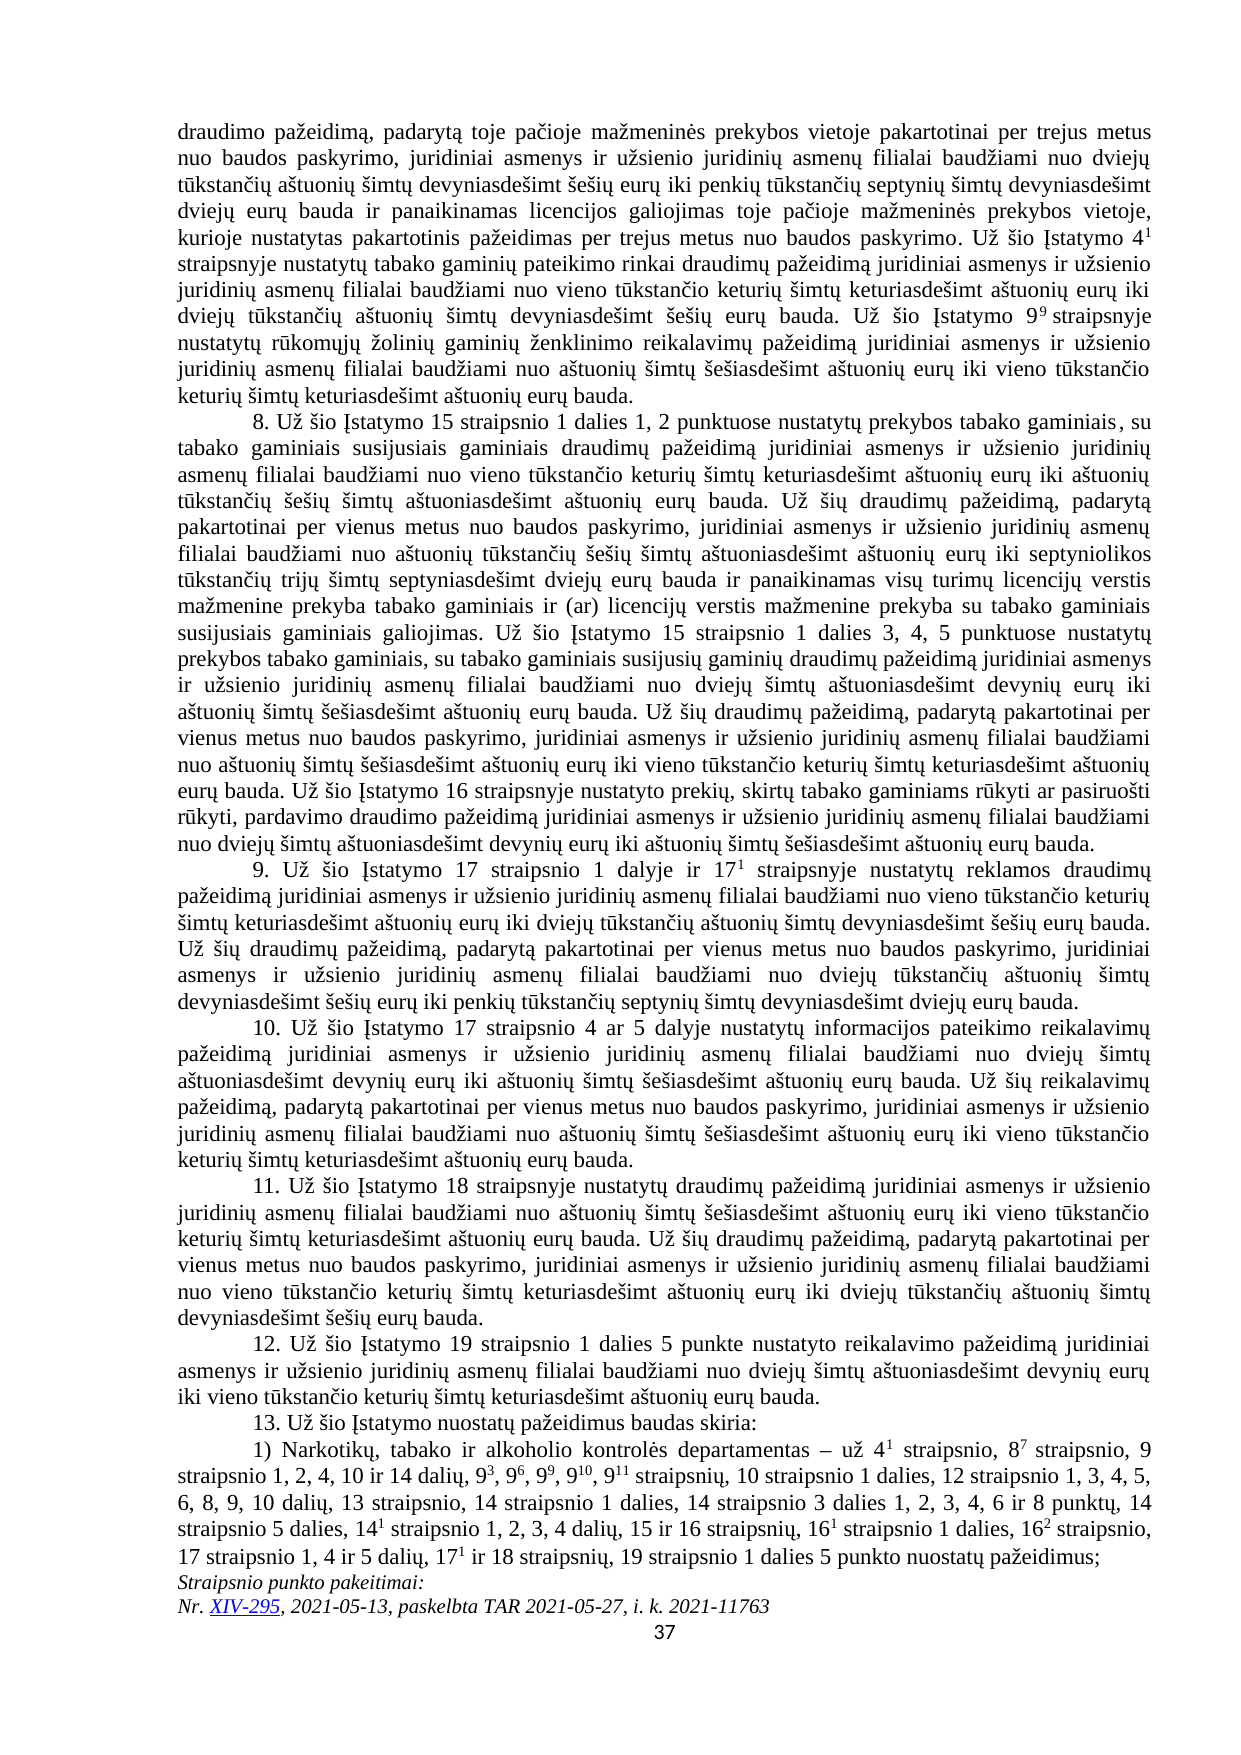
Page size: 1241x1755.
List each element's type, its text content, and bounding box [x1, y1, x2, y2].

text Straipsnio punkto pakeitimai: [177, 1570, 1152, 1594]
text Nr. XIV-295, 2021-05-13, paskelbta TAR 2021-05-27, i. k. 2021-11763 [177, 1594, 1152, 1618]
text 11. Už šio Įstatymo 18 straipsnyje nustatytų draudimų pažeidimą juridiniai asmenys ir užsienio juridinių asmenų filialai baudžiami nuo aštuonių šimtų šešiasdešimt aštuonių eurų iki vieno tūkstančio keturių šimtų keturiasdešimt aštuonių eurų bauda. Už šių draudimų pažeidimą, padarytą pakartotinai per vienus metus nuo baudos paskyrimo, juridiniai asmenys ir užsienio juridinių asmenų filialai baudžiami nuo vieno tūkstančio keturių šimtų keturiasdešimt aštuonių eurų iki dviejų tūkstančių aštuonių šimtų devyniasdešimt šešių eurų bauda. [177, 1172, 1152, 1330]
text 8. Už šio Įstatymo 15 straipsnio 1 dalies 1, 2 punktuose nustatytų prekybos tabako gaminiais, su tabako gaminiais susijusiais gaminiais draudimų pažeidimą juridiniai asmenys ir užsienio juridinių asmenų filialai baudžiami nuo vieno tūkstančio keturių šimtų keturiasdešimt aštuonių eurų iki aštuonių tūkstančių šešių šimtų aštuoniasdešimt aštuonių eurų bauda. Už šių draudimų pažeidimą, padarytą pakartotinai per vienus metus nuo baudos paskyrimo, juridiniai asmenys ir užsienio juridinių asmenų filialai baudžiami nuo aštuonių tūkstančių šešių šimtų aštuoniasdešimt aštuonių eurų iki septyniolikos tūkstančių trijų šimtų septyniasdešimt dviejų eurų bauda ir panaikinamas visų turimų licencijų verstis mažmenine prekyba tabako gaminiais ir (ar) licencijų verstis mažmenine prekyba su tabako gaminiais susijusiais gaminiais galiojimas. Už šio Įstatymo 15 straipsnio 1 dalies 3, 4, 5 punktuose nustatytų prekybos tabako gaminiais, su tabako gaminiais susijusių gaminių draudimų pažeidimą juridiniai asmenys ir užsienio juridinių asmenų filialai baudžiami nuo dviejų šimtų aštuoniasdešimt devynių eurų iki aštuonių šimtų šešiasdešimt aštuonių eurų bauda. Už šių draudimų pažeidimą, padarytą pakartotinai per vienus metus nuo baudos paskyrimo, juridiniai asmenys ir užsienio juridinių asmenų filialai baudžiami nuo aštuonių šimtų šešiasdešimt aštuonių eurų iki vieno tūkstančio keturių šimtų keturiasdešimt aštuonių eurų bauda. Už šio Įstatymo 16 straipsnyje nustatyto prekių, skirtų tabako gaminiams rūkyti ar pasiruošti rūkyti, pardavimo draudimo pažeidimą juridiniai asmenys ir užsienio juridinių asmenų filialai baudžiami nuo dviejų šimtų aštuoniasdešimt devynių eurų iki aštuonių šimtų šešiasdešimt aštuonių eurų bauda. [177, 408, 1152, 856]
text draudimo pažeidimą, padarytą toje pačioje mažmeninės prekybos vietoje pakartotinai per trejus metus nuo baudos paskyrimo, juridiniai asmenys ir užsienio juridinių asmenų filialai baudžiami nuo dviejų tūkstančių aštuonių šimtų devyniasdešimt šešių eurų iki penkių tūkstančių septynių šimtų devyniasdešimt dviejų eurų bauda ir panaikinamas licencijos galiojimas toje pačioje mažmeninės prekybos vietoje, kurioje nustatytas pakartotinis pažeidimas per trejus metus nuo baudos paskyrimo. Už šio Įstatymo 41 straipsnyje nustatytų tabako gaminių pateikimo rinkai draudimų pažeidimą juridiniai asmenys ir užsienio juridinių asmenų filialai baudžiami nuo vieno tūkstančio keturių šimtų keturiasdešimt aštuonių eurų iki dviejų tūkstančių aštuonių šimtų devyniasdešimt šešių eurų bauda. Už šio Įstatymo 99 straipsnyje nustatytų rūkomųjų žolinių gaminių ženklinimo reikalavimų pažeidimą juridiniai asmenys ir užsienio juridinių asmenų filialai baudžiami nuo aštuonių šimtų šešiasdešimt aštuonių eurų iki vieno tūkstančio keturių šimtų keturiasdešimt aštuonių eurų bauda. [177, 118, 1152, 408]
text 1) Narkotikų, tabako ir alkoholio kontrolės departamentas – už 41 straipsnio, 87 straipsnio, 9 straipsnio 1, 2, 4, 10 ir 14 dalių, 93, 96, 99, 910, 911 straipsnių, 10 straipsnio 1 dalies, 12 straipsnio 1, 3, 4, 5, 6, 8, 9, 10 dalių, 13 straipsnio, 14 straipsnio 1 dalies, 14 straipsnio 3 dalies 1, 2, 3, 4, 6 ir 8 punktų, 14 straipsnio 5 dalies, 141 straipsnio 1, 2, 3, 4 dalių, 15 ir 16 straipsnių, 161 straipsnio 1 dalies, 162 straipsnio, 17 straipsnio 1, 4 ir 5 dalių, 171 ir 18 straipsnių, 19 straipsnio 1 dalies 5 punkto nuostatų pažeidimus; [177, 1436, 1152, 1570]
text 13. Už šio Įstatymo nuostatų pažeidimus baudas skiria: [177, 1409, 1152, 1436]
text 9. Už šio Įstatymo 17 straipsnio 1 dalyje ir 171 straipsnyje nustatytų reklamos draudimų pažeidimą juridiniai asmenys ir užsienio juridinių asmenų filialai baudžiami nuo vieno tūkstančio keturių šimtų keturiasdešimt aštuonių eurų iki dviejų tūkstančių aštuonių šimtų devyniasdešimt šešių eurų bauda. Už šių draudimų pažeidimą, padarytą pakartotinai per vienus metus nuo baudos paskyrimo, juridiniai asmenys ir užsienio juridinių asmenų filialai baudžiami nuo dviejų tūkstančių aštuonių šimtų devyniasdešimt šešių eurų iki penkių tūkstančių septynių šimtų devyniasdešimt dviejų eurų bauda. [177, 856, 1152, 1014]
text 12. Už šio Įstatymo 19 straipsnio 1 dalies 5 punkte nustatyto reikalavimo pažeidimą juridiniai asmenys ir užsienio juridinių asmenų filialai baudžiami nuo dviejų šimtų aštuoniasdešimt devynių eurų iki vieno tūkstančio keturių šimtų keturiasdešimt aštuonių eurų bauda. [177, 1330, 1152, 1409]
text 10. Už šio Įstatymo 17 straipsnio 4 ar 5 dalyje nustatytų informacijos pateikimo reikalavimų pažeidimą juridiniai asmenys ir užsienio juridinių asmenų filialai baudžiami nuo dviejų šimtų aštuoniasdešimt devynių eurų iki aštuonių šimtų šešiasdešimt aštuonių eurų bauda. Už šių reikalavimų pažeidimą, padarytą pakartotinai per vienus metus nuo baudos paskyrimo, juridiniai asmenys ir užsienio juridinių asmenų filialai baudžiami nuo aštuonių šimtų šešiasdešimt aštuonių eurų iki vieno tūkstančio keturių šimtų keturiasdešimt aštuonių eurų bauda. [177, 1014, 1152, 1172]
